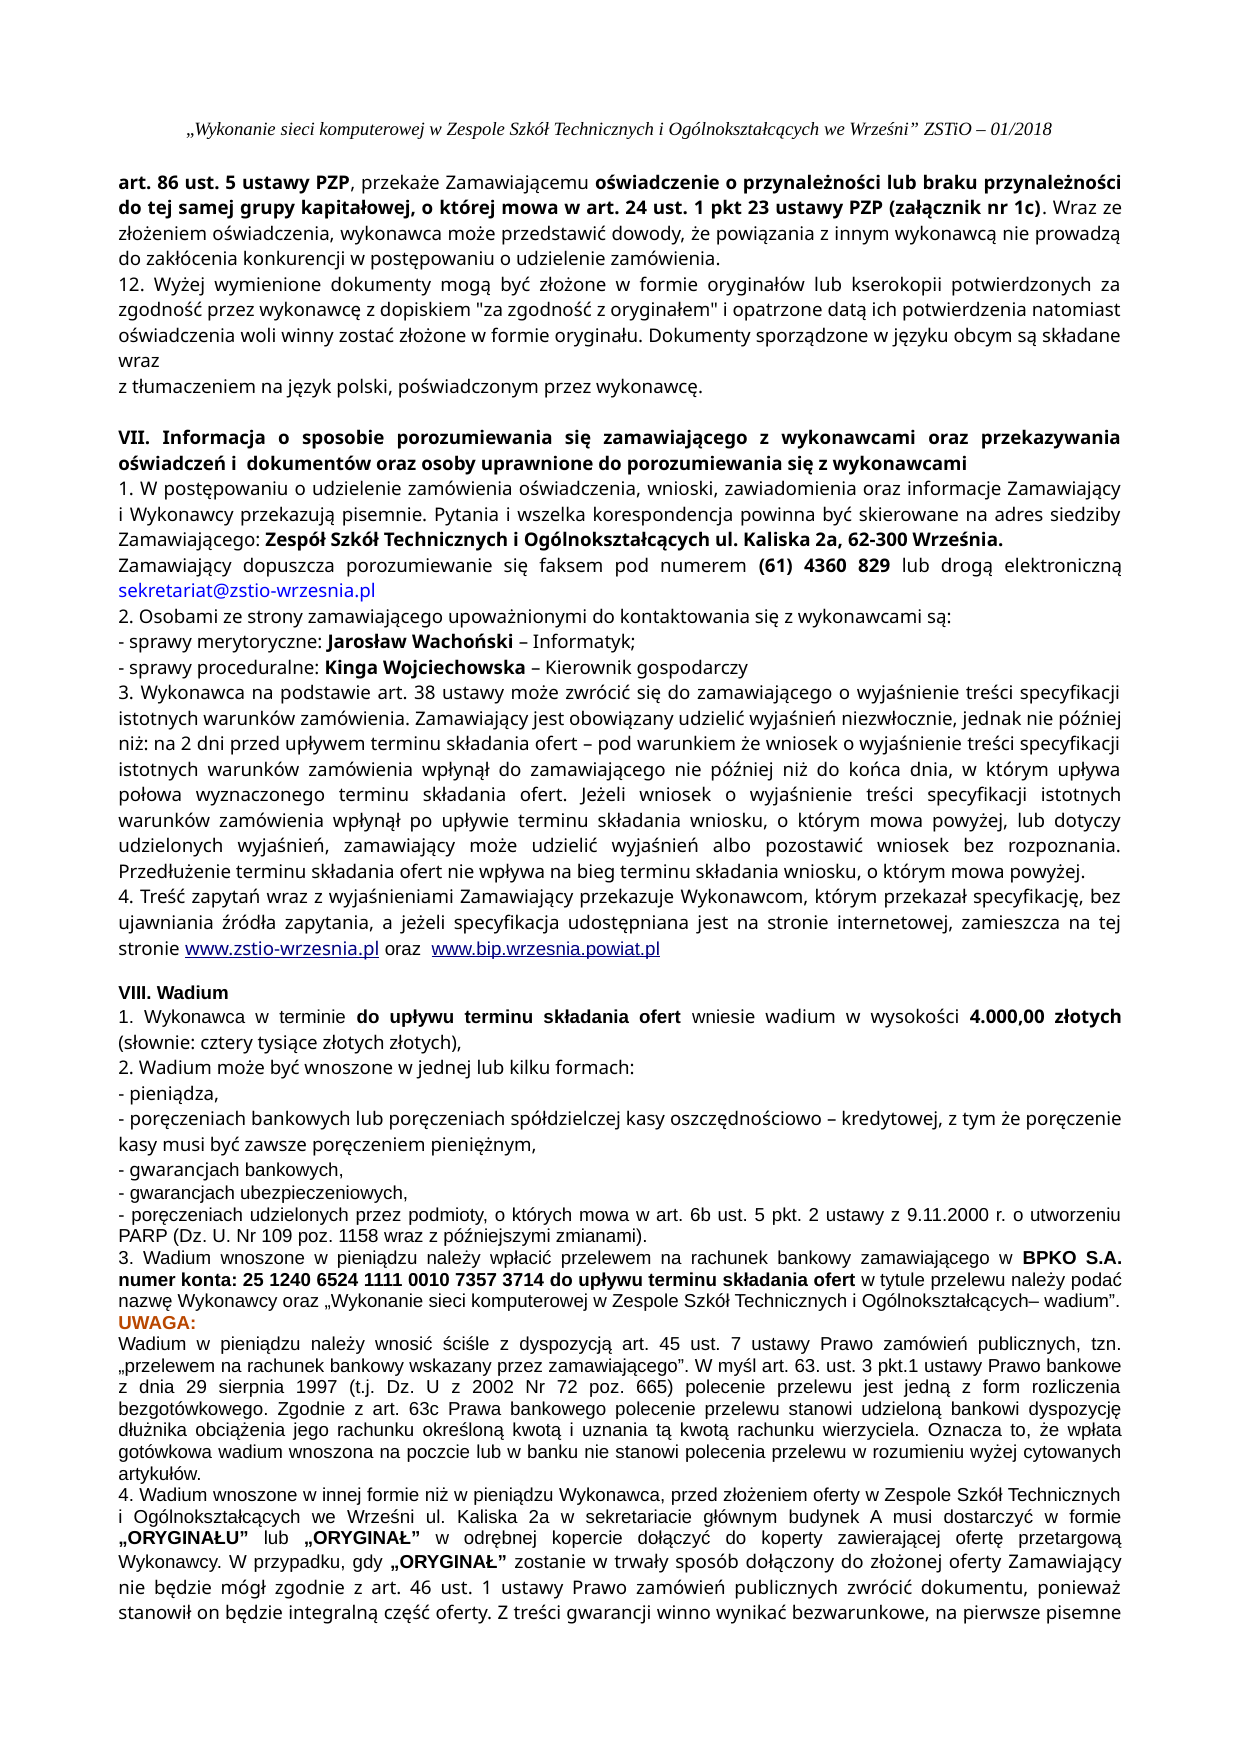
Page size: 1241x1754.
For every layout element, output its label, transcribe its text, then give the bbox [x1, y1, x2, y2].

text UWAGA: [118, 1311, 1122, 1333]
text - gwarancjach bankowych, [118, 1157, 1122, 1182]
text VII. Informacja o sposobie porozumiewania się zamawiającego z wykonawcami oraz przekazywania oświadczeń i dokumentów oraz osoby uprawnione do porozumiewania się z wykonawcami [118, 424, 1122, 475]
text 1. Wykonawca w terminie do upływu terminu składania ofert wniesie wadium w wysokości 4.000,00 złotych (słownie: cztery tysiące złotych złotych), [118, 1003, 1122, 1054]
text 3. Wadium wnoszone w pieniądzu należy wpłacić przelewem na rachunek bankowy zamawiającego w BPKO S.A. numer konta: 25 1240 6524 1111 0010 7357 3714 do upływu terminu składania ofert w tytule przelewu należy podać nazwę Wykonawcy oraz „Wykonanie sieci komputerowej w Zespole Szkół Technicznych i Ogólnokształcących– wadium”. [118, 1247, 1122, 1311]
text 3. Wykonawca na podstawie art. 38 ustawy może zwrócić się do zamawiającego o wyjaśnienie treści specyfikacji istotnych warunków zamówienia. Zamawiający jest obowiązany udzielić wyjaśnień niezwłocznie, jednak nie później niż: na 2 dni przed upływem terminu składania ofert – pod warunkiem że wniosek o wyjaśnienie treści specyfikacji istotnych warunków zamówienia wpłynął do zamawiającego nie później niż do końca dnia, w którym upływa połowa wyznaczonego terminu składania ofert. Jeżeli wniosek o wyjaśnienie treści specyfikacji istotnych warunków zamówienia wpłynął po upływie terminu składania wniosku, o którym mowa powyżej, lub dotyczy udzielonych wyjaśnień, zamawiający może udzielić wyjaśnień albo pozostawić wniosek bez rozpoznania. Przedłużenie terminu składania ofert nie wpływa na bieg terminu składania wniosku, o którym mowa powyżej. [118, 679, 1122, 884]
text VIII. Wadium [118, 982, 1122, 1003]
text - pieniądza, [118, 1080, 1122, 1106]
text 2. Osobami ze strony zamawiającego upoważnionymi do kontaktowania się z wykonawcami są: [118, 603, 1122, 628]
text - poręczeniach udzielonych przez podmioty, o których mowa w art. 6b ust. 5 pkt. 2 ustawy z 9.11.2000 r. o utworzeniu PARP (Dz. U. Nr 109 poz. 1158 wraz z późniejszymi zmianami). [118, 1204, 1122, 1247]
text - poręczeniach bankowych lub poręczeniach spółdzielczej kasy oszczędnościowo – kredytowej, z tym że poręczenie kasy musi być zawsze poręczeniem pieniężnym, [118, 1106, 1122, 1157]
text - sprawy merytoryczne: Jarosław Wachoński – Informatyk; [118, 628, 1122, 654]
text Zamawiający dopuszcza porozumiewanie się faksem pod numerem (61) 4360 829 lub drogą elektroniczną sekretariat@zstio-wrzesnia.pl [118, 552, 1122, 603]
text - sprawy proceduralne: Kinga Wojciechowska – Kierownik gospodarczy [118, 654, 1122, 679]
text 12. Wyżej wymienione dokumenty mogą być złożone w formie oryginałów lub kserokopii potwierdzonych za zgodność przez wykonawcę z dopiskiem "za zgodność z oryginałem" i opatrzone datą ich potwierdzenia natomiast oświadczenia woli winny zostać złożone w formie oryginału. Dokumenty sporządzone w języku obcym są składane wraz z tłumaczeniem na język polski, poświadczonym przez wykonawcę. [118, 271, 1122, 399]
text 2. Wadium może być wnoszone w jednej lub kilku formach: [118, 1054, 1122, 1080]
text 1. W postępowaniu o udzielenie zamówienia oświadczenia, wnioski, zawiadomienia oraz informacje Zamawiający i Wykonawcy przekazują pisemnie. Pytania i wszelka korespondencja powinna być skierowane na adres siedziby Zamawiającego: Zespół Szkół Technicznych i Ogólnokształcących ul. Kaliska 2a, 62-300 Września. [118, 475, 1122, 552]
text Wadium w pieniądzu należy wnosić ściśle z dyspozycją art. 45 ust. 7 ustawy Prawo zamówień publicznych, tzn. „przelewem na rachunek bankowy wskazany przez zamawiającego”. W myśl art. 63. ust. 3 pkt.1 ustawy Prawo bankowe z dnia 29 sierpnia 1997 (t.j. Dz. U z 2002 Nr 72 poz. 665) polecenie przelewu jest jedną z form rozliczenia bezgotówkowego. Zgodnie z art. 63c Prawa bankowego polecenie przelewu stanowi udzieloną bankowi dyspozycję dłużnika obciążenia jego rachunku określoną kwotą i uznania tą kwotą rachunku wierzyciela. Oznacza to, że wpłata gotówkowa wadium wnoszona na poczcie lub w banku nie stanowi polecenia przelewu w rozumieniu wyżej cytowanych artykułów. [118, 1333, 1122, 1484]
text 4. Treść zapytań wraz z wyjaśnieniami Zamawiający przekazuje Wykonawcom, którym przekazał specyfikację, bez ujawniania źródła zapytania, a jeżeli specyfikacja udostępniana jest na stronie internetowej, zamieszcza na tej stronie www.zstio-wrzesnia.pl oraz www.bip.wrzesnia.powiat.pl [118, 884, 1122, 960]
text art. 86 ust. 5 ustawy PZP, przekaże Zamawiającemu oświadczenie o przynależności lub braku przynależności do tej samej grupy kapitałowej, o której mowa w art. 24 ust. 1 pkt 23 ustawy PZP (załącznik nr 1c). Wraz ze złożeniem oświadczenia, wykonawca może przedstawić dowody, że powiązania z innym wykonawcą nie prowadzą do zakłócenia konkurencji w postępowaniu o udzielenie zamówienia. [118, 169, 1122, 271]
text 4. Wadium wnoszone w innej formie niż w pieniądzu Wykonawca, przed złożeniem oferty w Zespole Szkół Technicznych i Ogólnokształcących we Wrześni ul. Kaliska 2a w sekretariacie głównym budynek A musi dostarczyć w formie „ORYGINAŁU” lub „ORYGINAŁ” w odrębnej kopercie dołączyć do koperty zawierającej ofertę przetargową Wykonawcy. W przypadku, gdy „ORYGINAŁ” zostanie w trwały sposób dołączony do złożonej oferty Zamawiający nie będzie mógł zgodnie z art. 46 ust. 1 ustawy Prawo zamówień publicznych zwrócić dokumentu, ponieważ stanowił on będzie integralną część oferty. Z treści gwarancji winno wynikać bezwarunkowe, na pierwsze pisemne [118, 1484, 1122, 1625]
text - gwarancjach ubezpieczeniowych, [118, 1182, 1122, 1204]
